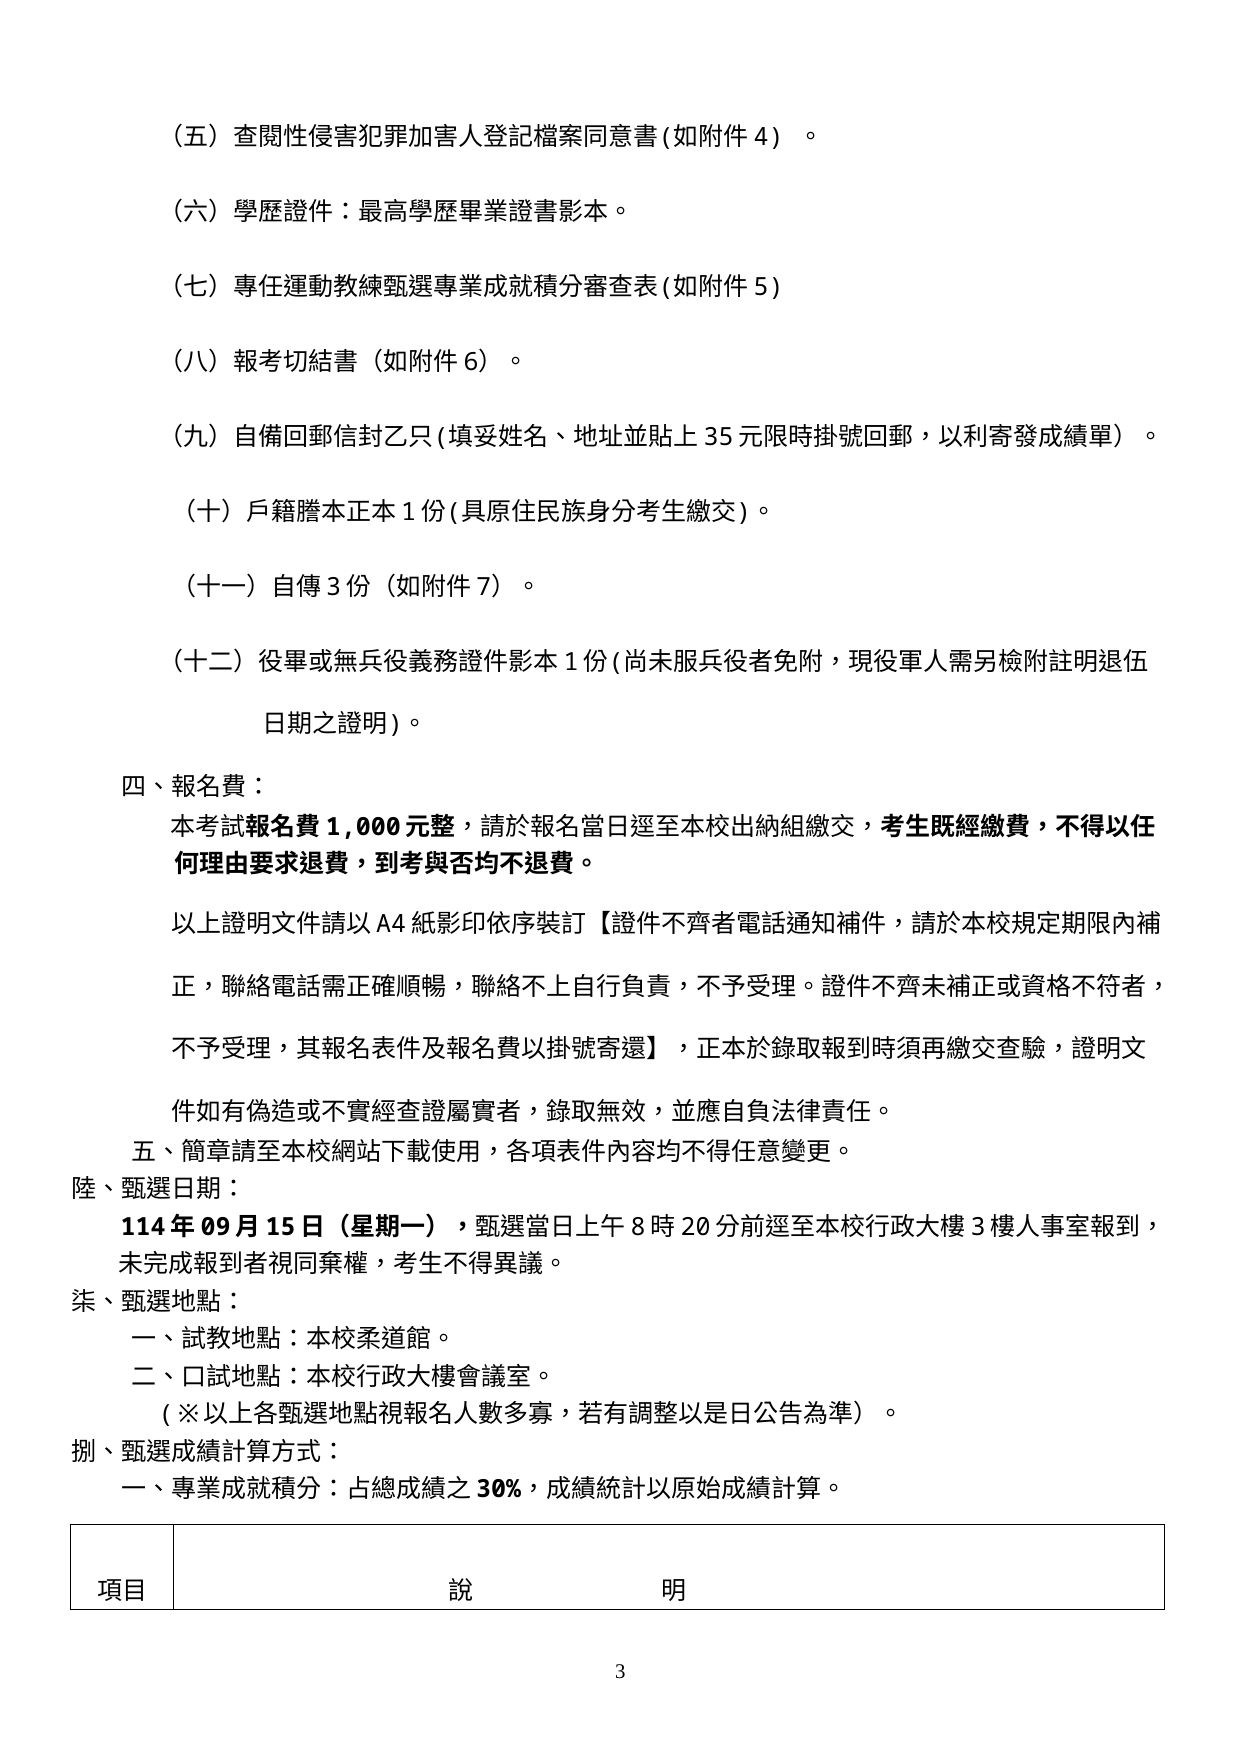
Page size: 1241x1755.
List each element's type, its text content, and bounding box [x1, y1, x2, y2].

text 一、試教地點：本校柔道館。 [71, 1318, 1169, 1355]
text （八）報考切結書（如附件6）。 [71, 318, 1169, 380]
text 四、報名費： [71, 743, 1169, 805]
text 本考試報名費1,000元整，請於報名當日逕至本校出納組繳交，考生既經繳費，不得以任何理由要求退費，到考與否均不退費。 [171, 805, 1169, 880]
text （五）查閱性侵害犯罪加害人登記檔案同意書(如附件4) 。 [71, 93, 1169, 155]
text （十二）役畢或無兵役義務證件影本1份(尚未服兵役者免附，現役軍人需另檢附註明退伍日期之證明)。 [96, 618, 1169, 743]
table_header 說 明 [174, 1525, 1164, 1609]
text (※以上各甄選地點視報名人數多寡，若有調整以是日公告為準）。 [158, 1393, 1169, 1430]
text 捌、甄選成績計算方式： [71, 1430, 1169, 1468]
text （七）專任運動教練甄選專業成就積分審查表(如附件5) [71, 243, 1169, 305]
text 五、簡章請至本校網站下載使用，各項表件內容均不得任意變更。 [71, 1130, 1169, 1168]
text （九）自備回郵信封乙只(填妥姓名、地址並貼上35元限時掛號回郵，以利寄發成績單）。 [71, 393, 1169, 455]
table_header 項目 [71, 1525, 173, 1609]
text （六）學歷證件：最高學歷畢業證書影本。 [71, 168, 1169, 230]
text 柒、甄選地點： [71, 1280, 1169, 1318]
text （十）戶籍謄本正本1份(具原住民族身分考生繳交)。 [71, 468, 1169, 530]
text 一、專業成就積分：占總成績之30%，成績統計以原始成績計算。 [121, 1468, 1169, 1505]
text 114年09月15日（星期一），甄選當日上午8時20分前逕至本校行政大樓3樓人事室報到，未完成報到者視同棄權，考生不得異議。 [118, 1205, 1169, 1280]
text 以上證明文件請以A4紙影印依序裝訂【證件不齊者電話通知補件，請於本校規定期限內補正，聯絡電話需正確順暢，聯絡不上自行負責，不予受理。證件不齊未補正或資格不符者，不予受理，其報名表件及報名費以掛號寄還】，正本於錄取報到時須再繳交查驗，證明文件如有偽造或不實經查證屬實者，錄取無效，並應自負法律責任。 [171, 880, 1169, 1130]
text 陸、甄選日期： [71, 1168, 1169, 1205]
text （十一）自傳3份（如附件7）。 [71, 543, 1169, 605]
text 二、口試地點：本校行政大樓會議室。 [71, 1355, 1169, 1393]
